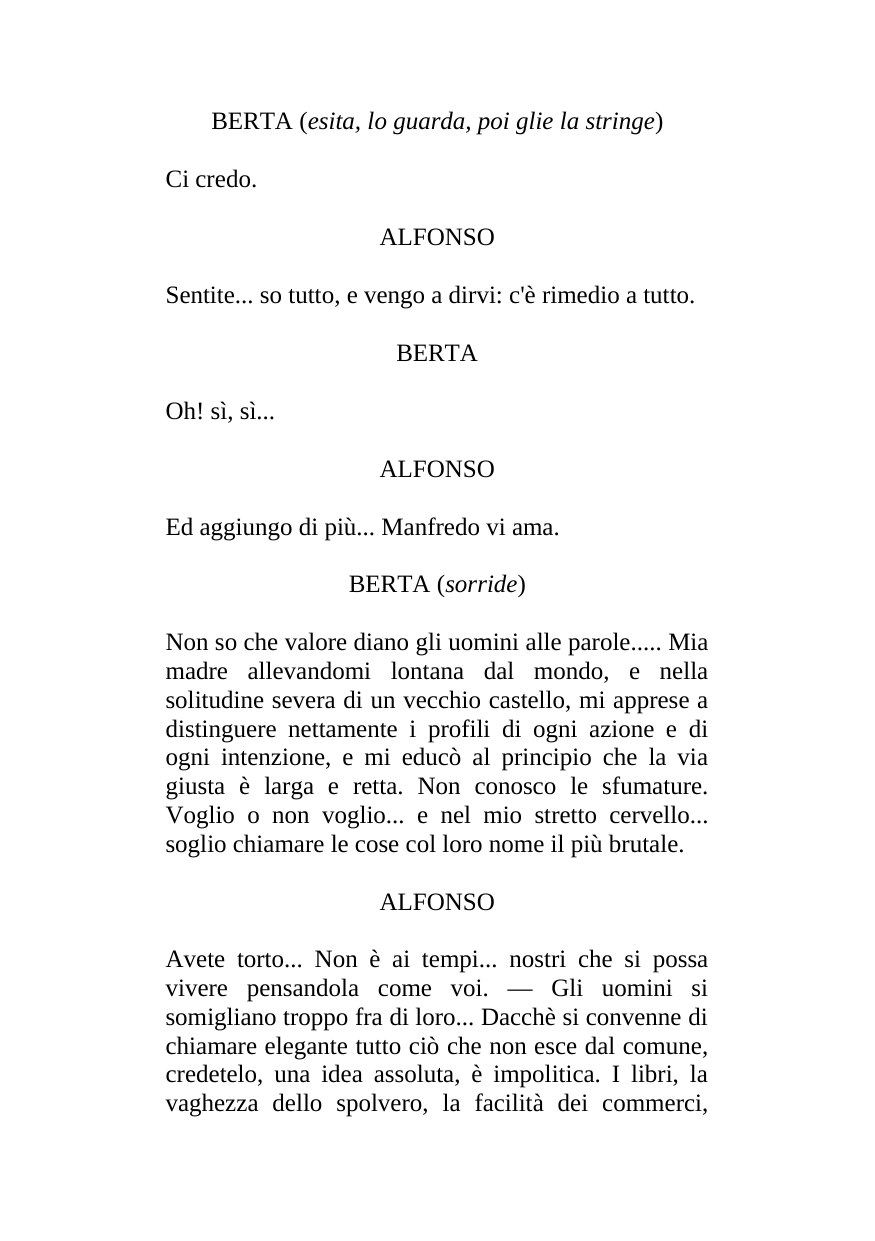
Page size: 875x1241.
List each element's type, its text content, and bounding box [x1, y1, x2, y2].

text ALFONSO [165, 454, 709, 482]
text Avete torto... Non è ai tempi... nostri che si possa vivere pensandola come voi. — Gli uomini si somigliano troppo fra di loro... Dacchè si convenne di chiamare elegante tutto ciò che non esce dal comune, credetelo, una idea assoluta, è impolitica. I libri, la vaghezza dello spolvero, la facilità dei commerci, [165, 944, 709, 1117]
text BERTA (sorride) [165, 569, 709, 598]
text BERTA (esita, lo guarda, poi glie la stringe) [165, 106, 709, 135]
text BERTA [165, 338, 709, 367]
text Sentite... so tutto, e vengo a dirvi: c'è rimedio a tutto. [165, 280, 709, 309]
text ALFONSO [165, 222, 709, 251]
text Ci credo. [165, 164, 709, 193]
text Oh! sì, sì... [165, 396, 709, 424]
text Non so che valore diano gli uomini alle parole..... Mia madre allevandomi lontana dal mondo, e nella solitudine severa di un vecchio castello, mi apprese a distinguere nettamente i profili di ogni azione e di ogni intenzione, e mi educò al principio che la via giusta è larga e retta. Non conosco le sfumature. Voglio o non voglio... e nel mio stretto cervello... soglio chiamare le cose col loro nome il più brutale. [165, 627, 709, 857]
text ALFONSO [165, 887, 709, 915]
text Ed aggiungo di più... Manfredo vi ama. [165, 512, 709, 540]
